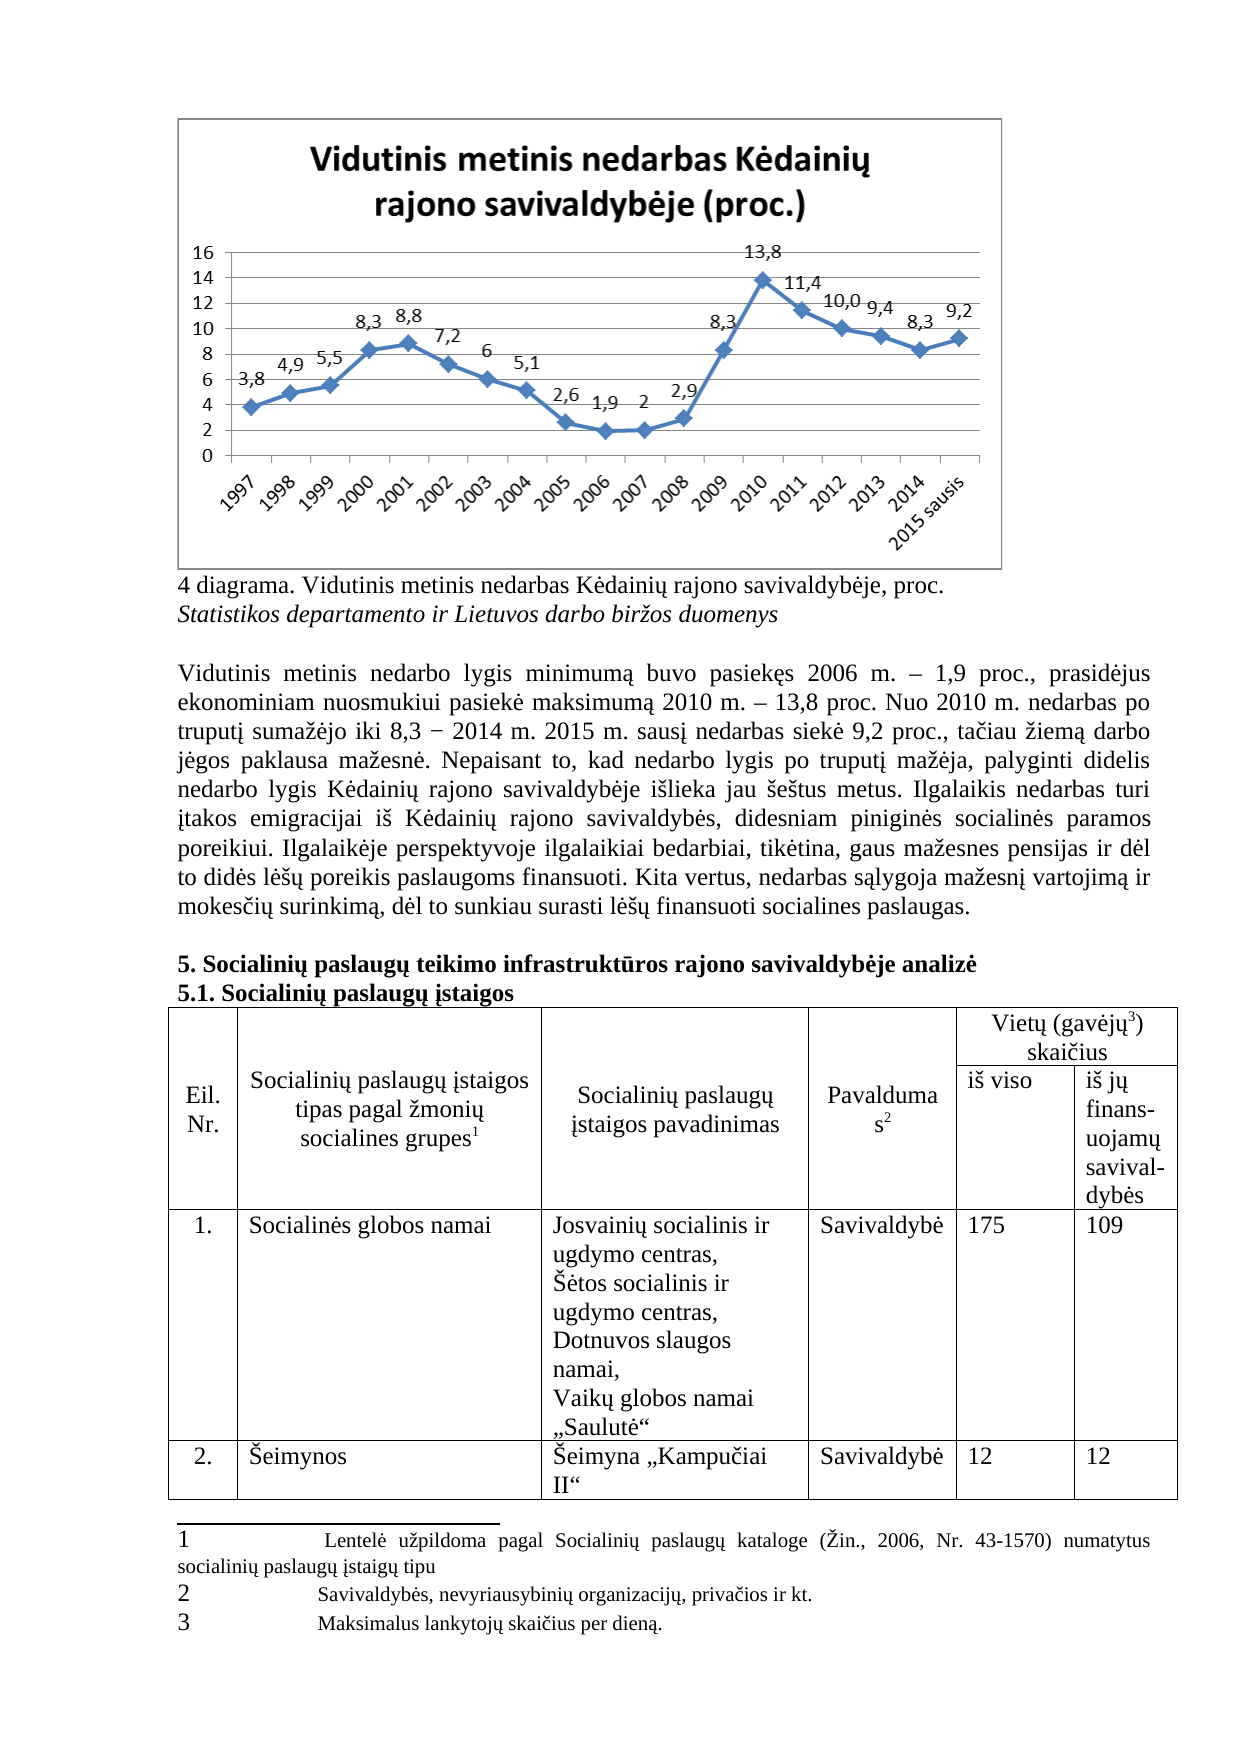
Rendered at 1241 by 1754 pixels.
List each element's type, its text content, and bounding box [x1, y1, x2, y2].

table_header Vietų (gavėjų) skaičius [957, 1008, 1177, 1064]
table_cell Šeimynos [238, 1441, 541, 1499]
table_cell Josvainių socialinis ir ugdymo centras, Šėtos socialinis ir ugdymo centras, Dotnuvos slaugos namai, Vaikų globos namai „Saulutė“ [542, 1210, 808, 1440]
table_cell 12 [957, 1441, 1074, 1499]
table_cell iš viso [957, 1066, 1074, 1209]
text 5.1. Socialinių paslaugų įstaigos [177, 978, 1152, 1007]
table_header Eil. Nr. [169, 1008, 237, 1209]
table_cell iš jų finans-uojamų savival- dybės [1075, 1066, 1177, 1209]
text 5. Socialinių paslaugų teikimo infrastruktūros rajono savivaldybėje analizė [177, 949, 1152, 978]
table_cell 2. [169, 1441, 237, 1499]
table_header Socialinių paslaugų įstaigos tipas pagal žmonių socialines grupes [238, 1008, 541, 1209]
table_cell Šeimyna „Kampučiai II“ [542, 1441, 808, 1499]
table_cell 109 [1075, 1210, 1177, 1440]
text Statistikos departamento ir Lietuvos darbo biržos duomenys [177, 599, 1152, 628]
table_cell Socialinės globos namai [238, 1210, 541, 1440]
table_header Pavaldumas [809, 1008, 956, 1209]
table_cell 1. [169, 1210, 237, 1440]
table_cell 12 [1075, 1441, 1177, 1499]
table_header Socialinių paslaugų įstaigos pavadinimas [542, 1008, 808, 1209]
table_cell Savivaldybė [809, 1210, 956, 1440]
text Vidutinis metinis nedarbo lygis minimumą buvo pasiekęs 2006 m. – 1,9 proc., prasidėjus ekonominiam nuosmukiui pasiekė maksimumą 2010 m. – 13,8 proc. Nuo 2010 m. nedarbas po truputį sumažėjo iki 8,3 − 2014 m. 2015 m. sausį nedarbas siekė 9,2 proc., tačiau žiemą darbo jėgos paklausa mažesnė. Nepaisant to, kad nedarbo lygis po truputį mažėja, palyginti didelis nedarbo lygis Kėdainių rajono savivaldybėje išlieka jau šeštus metus. Ilgalaikis nedarbas turi įtakos emigracijai iš Kėdainių rajono savivaldybės, didesniam piniginės socialinės paramos poreikiui. Ilgalaikėje perspektyvoje ilgalaikiai bedarbiai, tikėtina, gaus mažesnes pensijas ir dėl to didės lėšų poreikis paslaugoms finansuoti. Kita vertus, nedarbas sąlygoja mažesnį vartojimą ir mokesčių surinkimą, dėl to sunkiau surasti lėšų finansuoti socialines paslaugas. [177, 657, 1152, 920]
table_cell Savivaldybė [809, 1441, 956, 1499]
text 4 diagrama. Vidutinis metinis nedarbas Kėdainių rajono savivaldybėje, proc. [177, 570, 1152, 599]
table_cell 175 [957, 1210, 1074, 1440]
